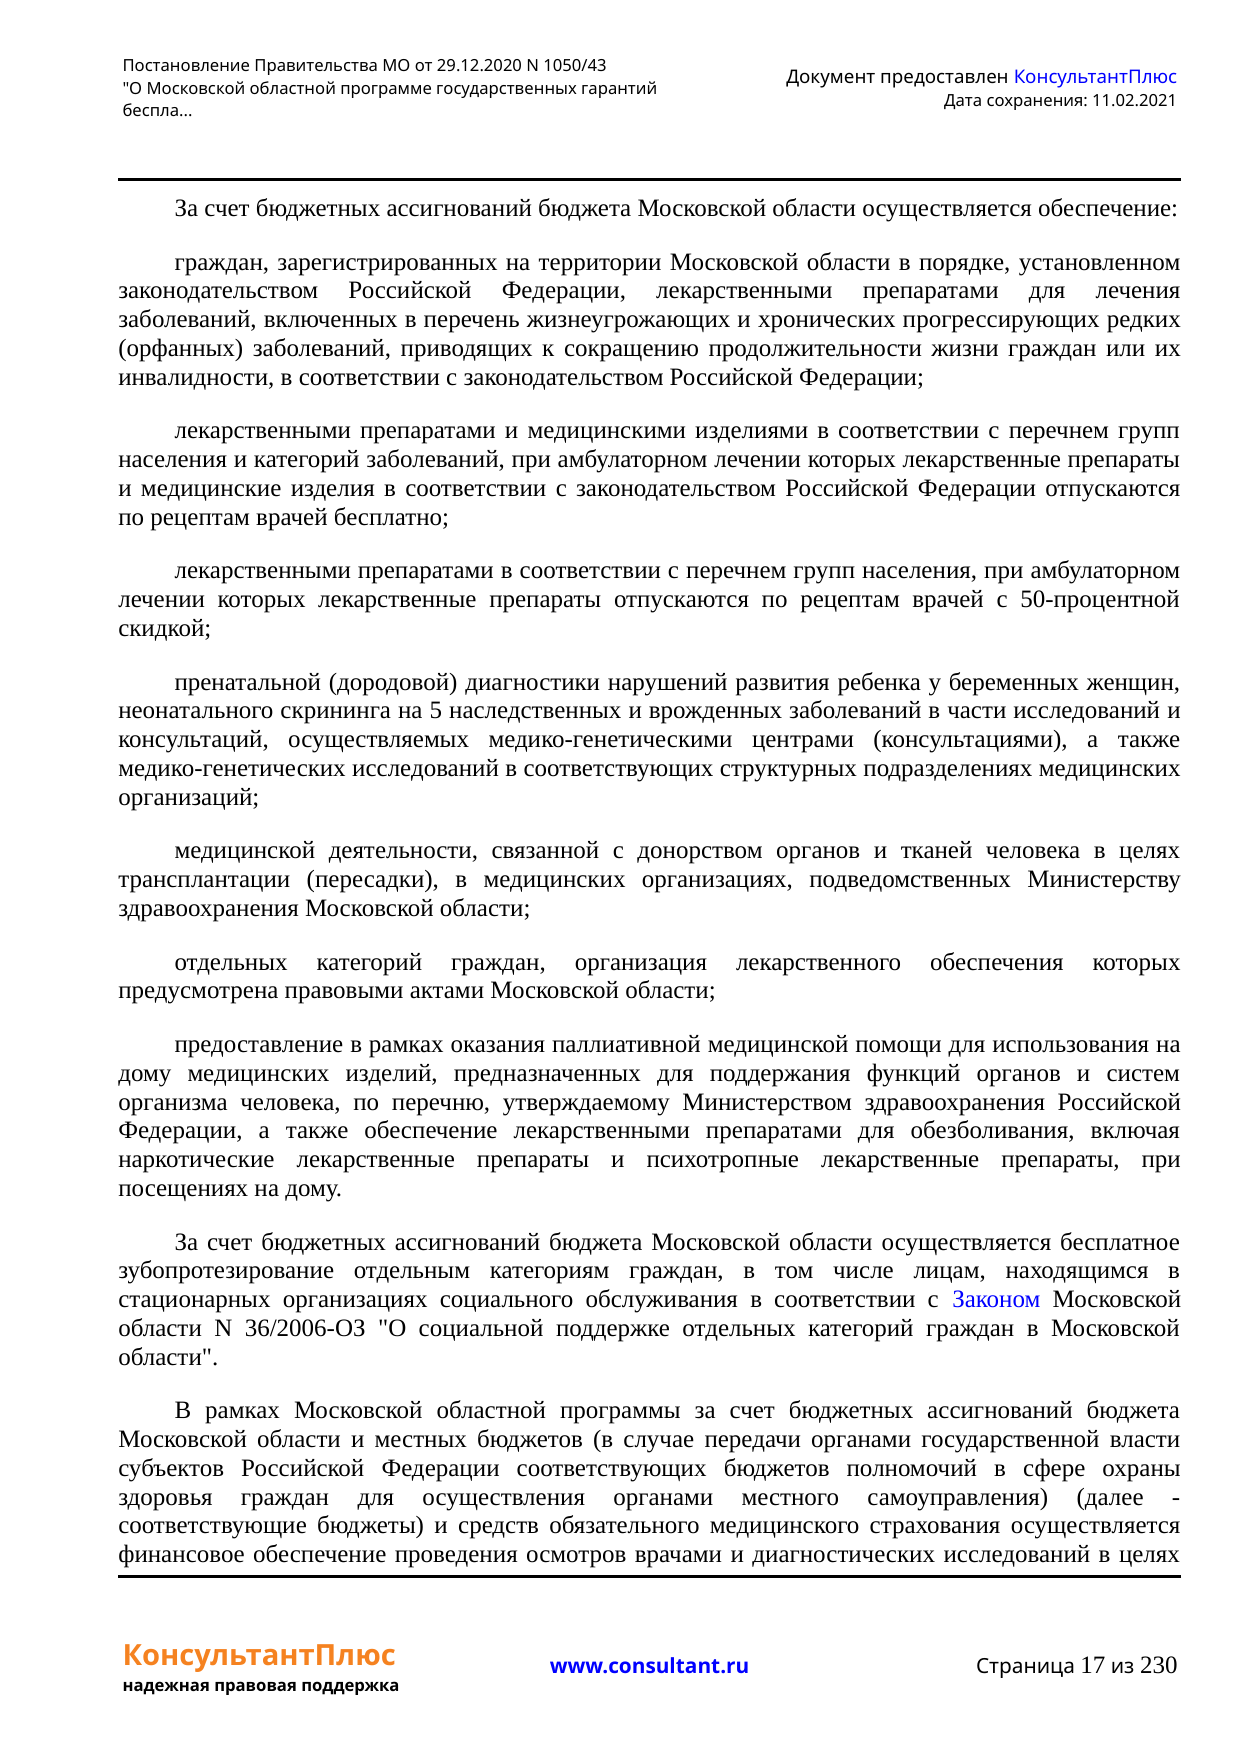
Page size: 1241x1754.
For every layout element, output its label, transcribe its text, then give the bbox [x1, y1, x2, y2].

text пренатальной (дородовой) диагностики нарушений развития ребенка у беременных женщин, неонатального скрининга на 5 наследственных и врожденных заболеваний в части исследований и консультаций, осуществляемых медико-генетическими центрами (консультациями), а также медико-генетических исследований в соответствующих структурных подразделениях медицинских организаций; [118, 667, 1181, 810]
text лекарственными препаратами в соответствии с перечнем групп населения, при амбулаторном лечении которых лекарственные препараты отпускаются по рецептам врачей с 50-процентной скидкой; [118, 555, 1181, 642]
text медицинской деятельности, связанной с донорством органов и тканей человека в целях трансплантации (пересадки), в медицинских организациях, подведомственных Министерству здравоохранения Московской области; [118, 835, 1181, 922]
text отдельных категорий граждан, организация лекарственного обеспечения которых предусмотрена правовыми актами Московской области; [118, 947, 1181, 1004]
text предоставление в рамках оказания паллиативной медицинской помощи для использования на дому медицинских изделий, предназначенных для поддержания функций органов и систем организма человека, по перечню, утверждаемому Министерством здравоохранения Российской Федерации, а также обеспечение лекарственными препаратами для обезболивания, включая наркотические лекарственные препараты и психотропные лекарственные препараты, при посещениях на дому. [118, 1029, 1181, 1202]
text лекарственными препаратами и медицинскими изделиями в соответствии с перечнем групп населения и категорий заболеваний, при амбулаторном лечении которых лекарственные препараты и медицинские изделия в соответствии с законодательством Российской Федерации отпускаются по рецептам врачей бесплатно; [118, 415, 1181, 530]
text За счет бюджетных ассигнований бюджета Московской области осуществляется бесплатное зубопротезирование отдельным категориям граждан, в том числе лицам, находящимся в стационарных организациях социального обслуживания в соответствии с Законом Московской области N 36/2006-ОЗ "О социальной поддержке отдельных категорий граждан в Московской области". [118, 1227, 1181, 1370]
text граждан, зарегистрированных на территории Московской области в порядке, установленном законодательством Российской Федерации, лекарственными препаратами для лечения заболеваний, включенных в перечень жизнеугрожающих и хронических прогрессирующих редких (орфанных) заболеваний, приводящих к сокращению продолжительности жизни граждан или их инвалидности, в соответствии с законодательством Российской Федерации; [118, 247, 1181, 390]
text За счет бюджетных ассигнований бюджета Московской области осуществляется обеспечение: [118, 193, 1181, 222]
text В рамках Московской областной программы за счет бюджетных ассигнований бюджета Московской области и местных бюджетов (в случае передачи органами государственной власти субъектов Российской Федерации соответствующих бюджетов полномочий в сфере охраны здоровья граждан для осуществления органами местного самоуправления) (далее - соответствующие бюджеты) и средств обязательного медицинского страхования осуществляется финансовое обеспечение проведения осмотров врачами и диагностических исследований в целях [118, 1395, 1181, 1568]
